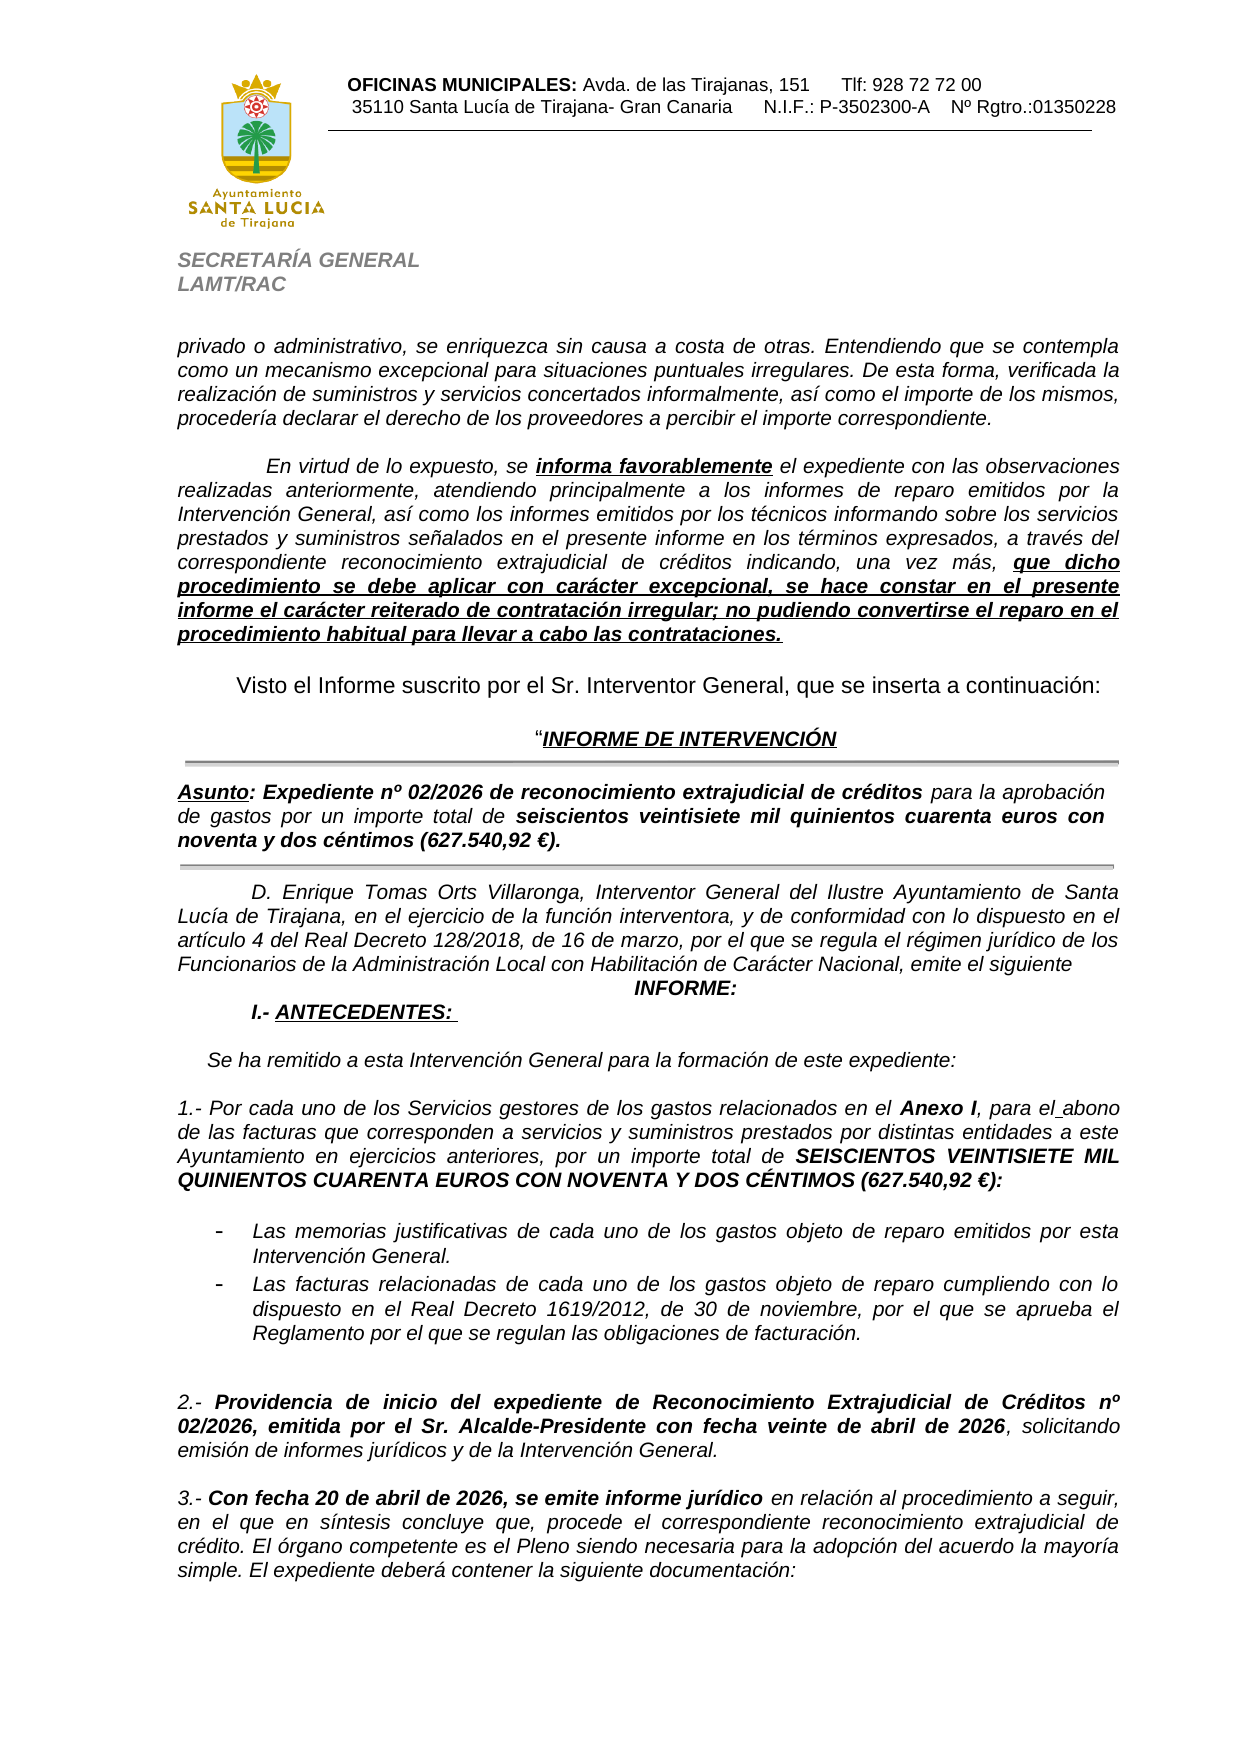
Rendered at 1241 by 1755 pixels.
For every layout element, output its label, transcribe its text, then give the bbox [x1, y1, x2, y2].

text D. Enrique Tomas Orts Villaronga, Interventor General del Ilustre Ayuntamiento de Santa Lucía de Tirajana, en el ejercicio de la función interventora, y de conformidad con lo dispuesto en el artículo 4 del Real Decreto 128/2018, de 16 de marzo, por el que se regula el régimen jurídico de los Funcionarios de la Administración Local con Habilitación de Carácter Nacional, emite el siguiente [177, 880, 1122, 976]
text 1.- Por cada uno de los Servicios gestores de los gastos relacionados en el Anexo I, para el abono de las facturas que corresponden a servicios y suministros prestados por distintas entidades a este Ayuntamiento en ejercicios anteriores, por un importe total de SEISCIENTOS VEINTISIETE MIL QUINIENTOS CUARENTA EUROS CON NOVENTA Y DOS CÉNTIMOS (627.540,92 €): [177, 1096, 1122, 1192]
text En virtud de lo expuesto, se informa favorablemente el expediente con las observaciones realizadas anteriormente, atendiendo principalmente a los informes de reparo emitidos por la Intervención General, así como los informes emitidos por los técnicos informando sobre los servicios prestados y suministros señalados en el presente informe en los términos expresados, a través del correspondiente reconocimiento extrajudicial de créditos indicando, una vez más, que dicho procedimiento se debe aplicar con carácter excepcional, se hace constar en el presente informe el carácter reiterado de contratación irregular; no pudiendo convertirse el reparo en el procedimiento habitual para llevar a cabo las contrataciones. [177, 454, 1122, 645]
list Las facturas relacionadas de cada uno de los gastos objeto de reparo cumpliendo con lo dispuesto en el Real Decreto 1619/2012, de 30 de noviembre, por el que se aprueba el Reglamento por el que se regulan las obligaciones de facturación. [215, 1268, 1122, 1345]
text Visto el Informe suscrito por el Sr. Interventor General, que se inserta a continuación: [177, 672, 1122, 698]
subtitle “INFORME DE INTERVENCIÓN [177, 724, 1122, 751]
text 3.- Con fecha 20 de abril de 2026, se emite informe jurídico en relación al procedimiento a seguir, en el que en síntesis concluye que, procede el correspondiente reconocimiento extrajudicial de crédito. El órgano competente es el Pleno siendo necesaria para la adopción del acuerdo la mayoría simple. El expediente deberá contener la siguiente documentación: [177, 1486, 1122, 1581]
text privado o administrativo, se enriquezca sin causa a costa de otras. Entendiendo que se contempla como un mecanismo excepcional para situaciones puntuales irregulares. De esta forma, verificada la realización de suministros y servicios concertados informalmente, así como el importe de los mismos, procedería declarar el derecho de los proveedores a percibir el importe correspondiente. [177, 334, 1122, 430]
list Las memorias justificativas de cada uno de los gastos objeto de reparo emitidos por esta Intervención General. [215, 1216, 1122, 1268]
text Se ha remitido a esta Intervención General para la formación de este expediente: [177, 1048, 1122, 1072]
text Asunto: Expediente nº 02/2026 de reconocimiento extrajudicial de créditos para la aprobación de gastos por un importe total de seiscientos veintisiete mil quinientos cuarenta euros con noventa y dos céntimos (627.540,92 €). [177, 779, 1108, 851]
text INFORME: [177, 976, 1122, 1000]
text 2.- Providencia de inicio del expediente de Reconocimiento Extrajudicial de Créditos nº 02/2026, emitida por el Sr. Alcalde-Presidente con fecha veinte de abril de 2026, solicitando emisión de informes jurídicos y de la Intervención General. [177, 1390, 1122, 1462]
text I.- ANTECEDENTES: [177, 1000, 1122, 1024]
